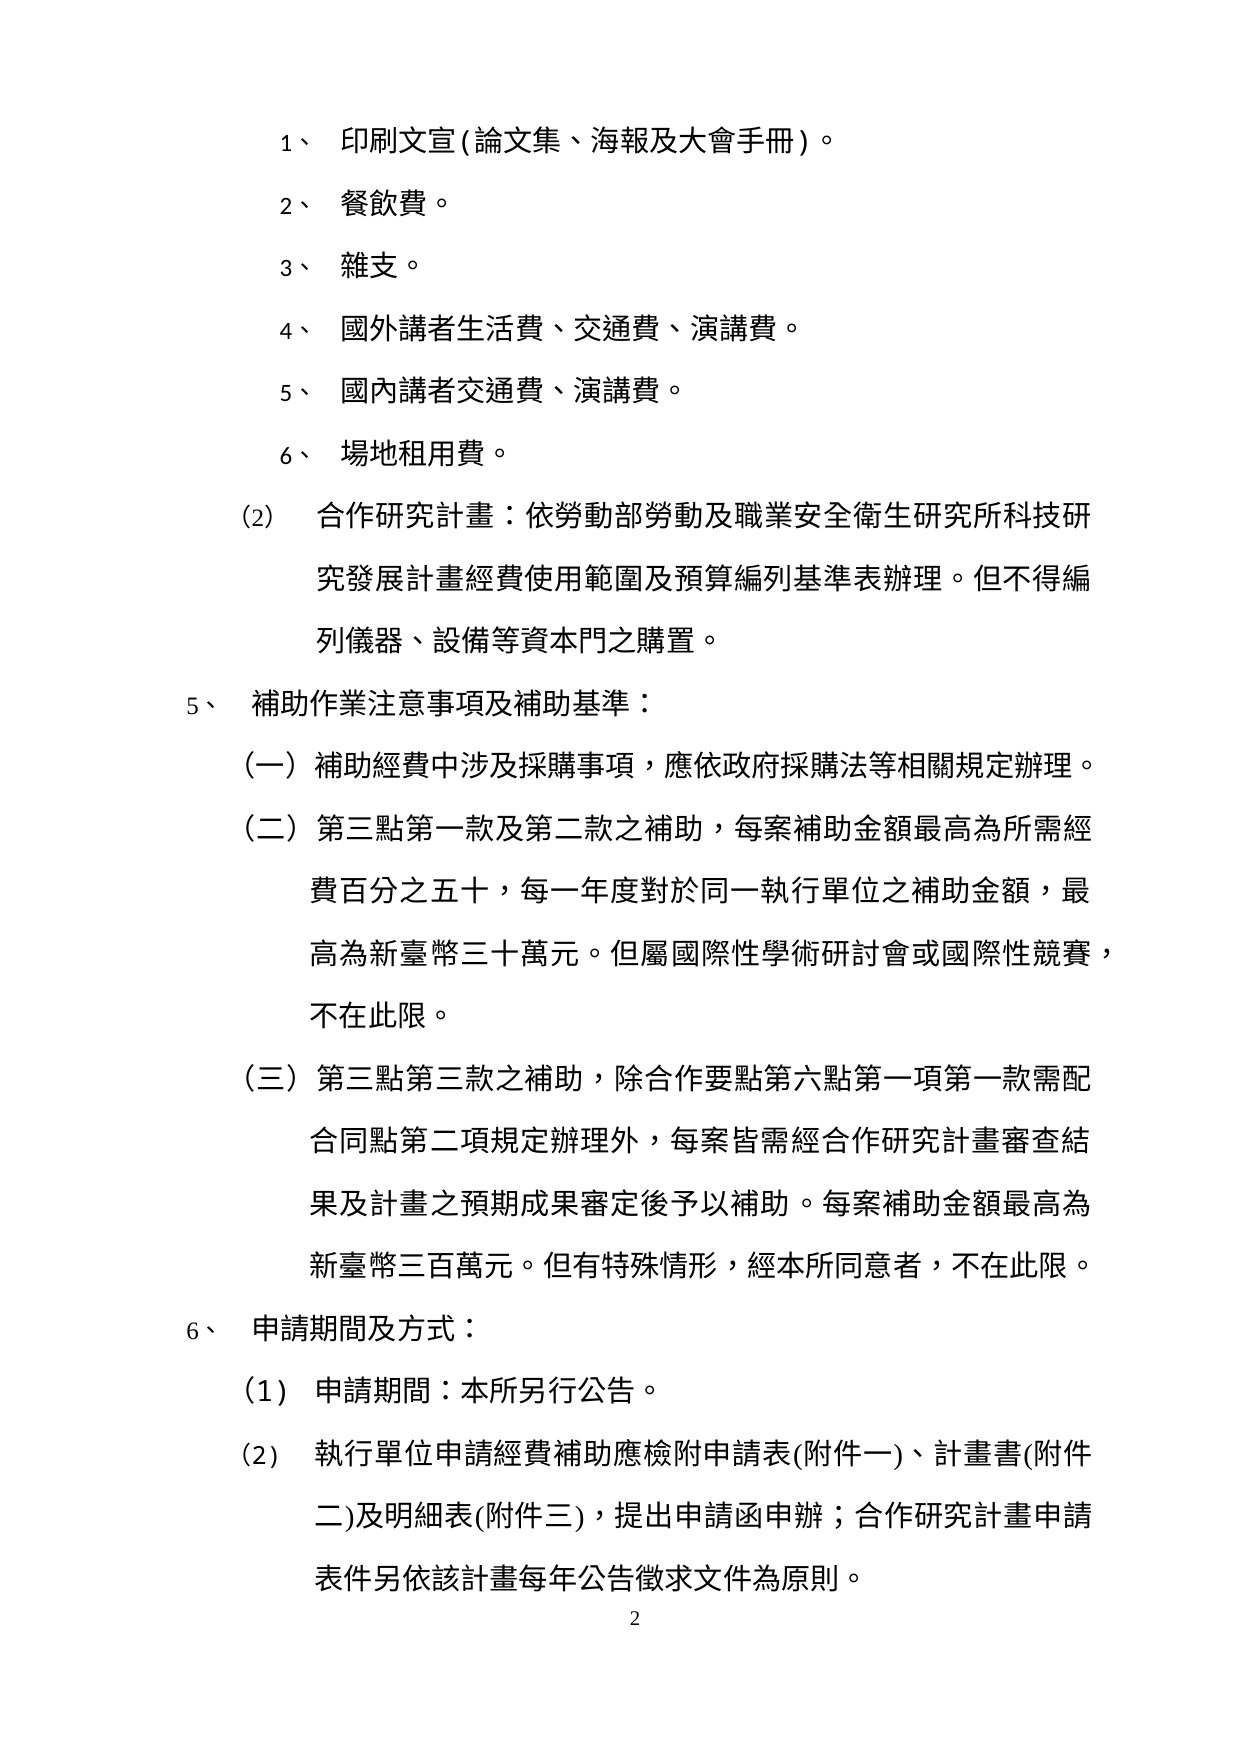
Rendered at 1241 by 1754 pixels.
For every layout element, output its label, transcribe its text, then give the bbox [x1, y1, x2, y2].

text （二）第三點第一款及第二款之補助，每案補助金額最高為所需經費百分之五十，每一年度對於同一執行單位之補助金額，最高為新臺幣三十萬元。但屬國際性學術研討會或國際性競賽，不在此限。 [226, 785, 1092, 1035]
list 雜支。 [279, 222, 1092, 285]
text （三）第三點第三款之補助，除合作要點第六點第一項第一款需配合同點第二項規定辦理外，每案皆需經合作研究計畫審查結果及計畫之預期成果審定後予以補助。每案補助金額最高為新臺幣三百萬元。但有特殊情形，經本所同意者，不在此限。 [226, 1035, 1092, 1285]
list 餐飲費。 [279, 160, 1092, 222]
list 執行單位申請經費補助應檢附申請表(附件一)、計畫書(附件二)及明細表(附件三)，提出申請函申辦；合作研究計畫申請表件另依該計畫每年公告徵求文件為原則。 [226, 1410, 1092, 1597]
list 合作研究計畫：依勞動部勞動及職業安全衛生研究所科技研究發展計畫經費使用範圍及預算編列基準表辦理。但不得編列儀器、設備等資本門之購置。 [226, 472, 1092, 660]
list 補助作業注意事項及補助基準： [186, 660, 1092, 722]
text （一）補助經費中涉及採購事項，應依政府採購法等相關規定辦理。 [226, 722, 1092, 785]
list 申請期間及方式： [186, 1285, 1092, 1347]
list 印刷文宣(論文集、海報及大會手冊)。 [279, 97, 1092, 160]
list 場地租用費。 [279, 410, 1092, 472]
list 申請期間：本所另行公告。 [226, 1347, 1092, 1410]
list 國外講者生活費、交通費、演講費。 [279, 285, 1092, 347]
list 國內講者交通費、演講費。 [279, 347, 1092, 410]
